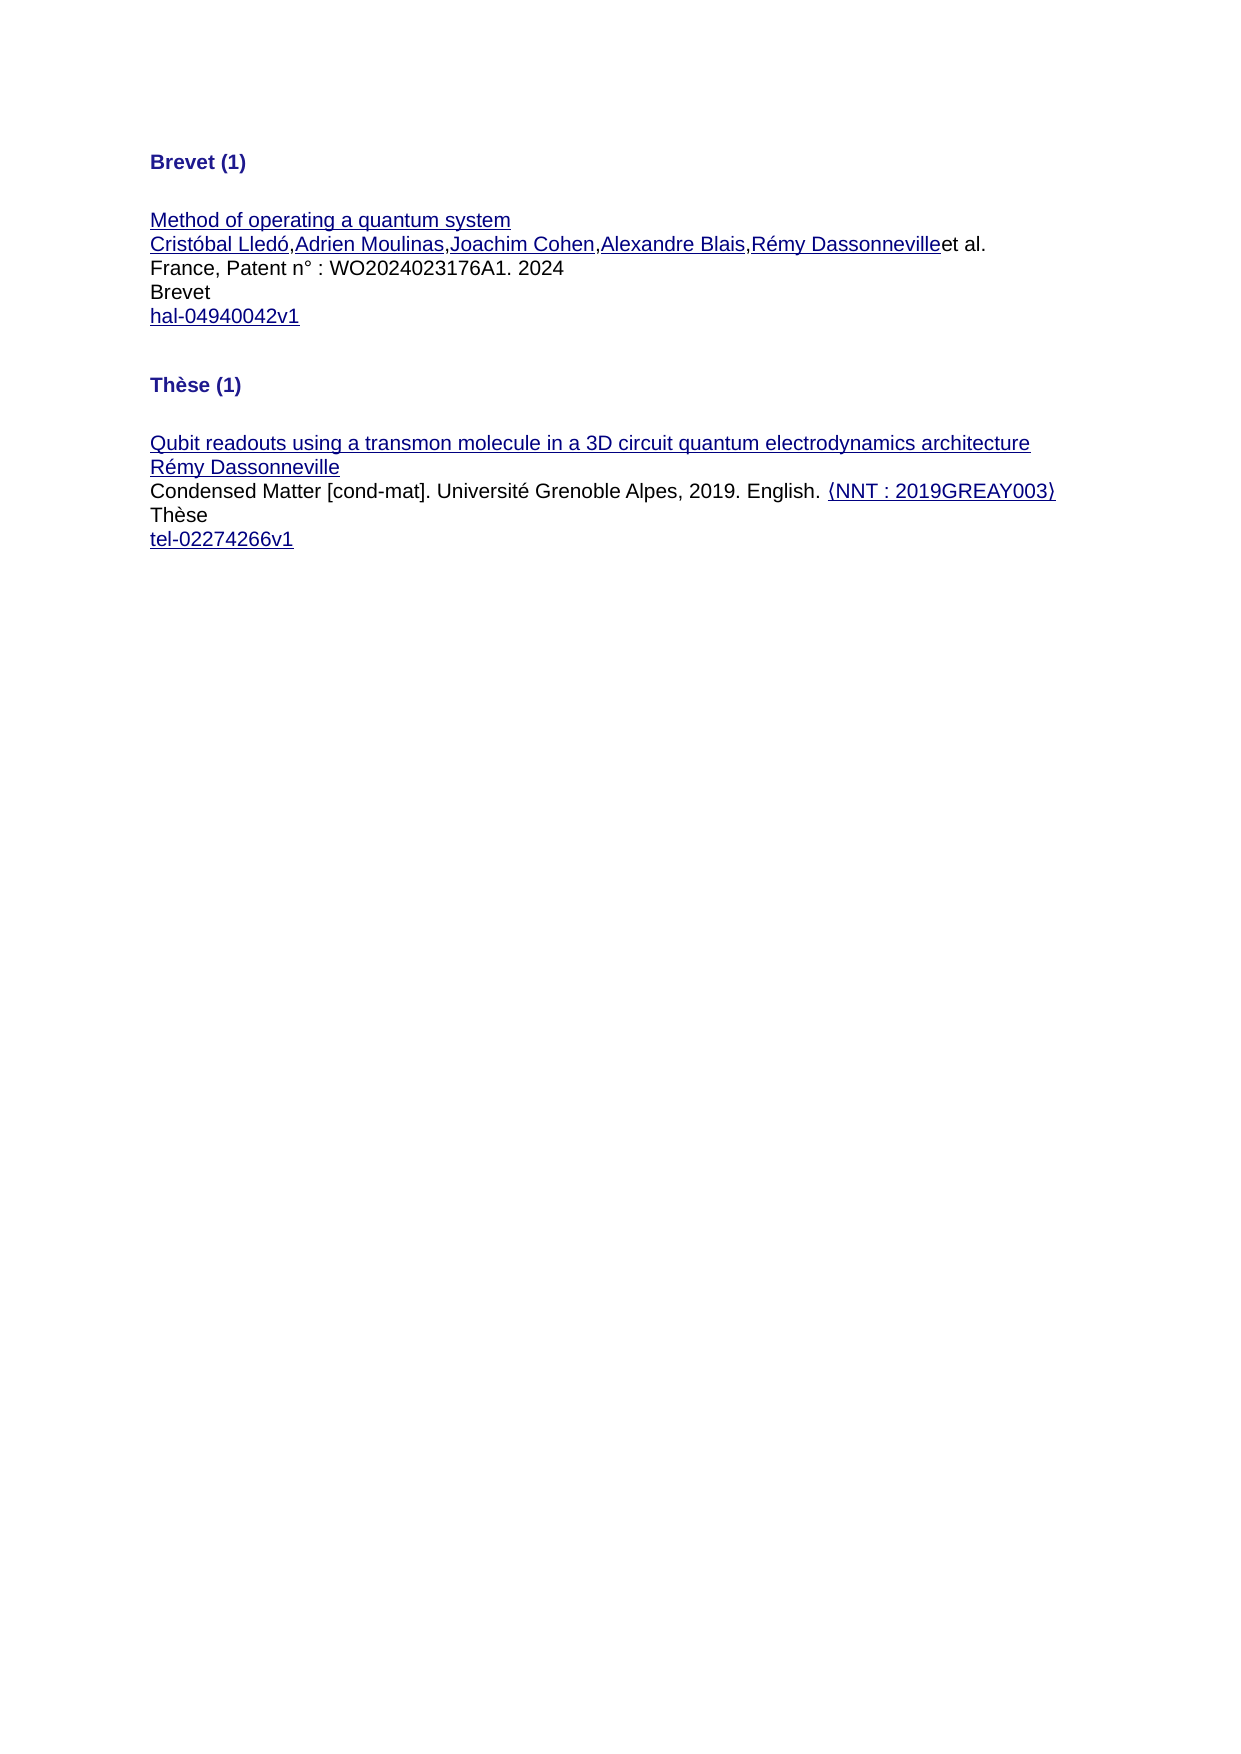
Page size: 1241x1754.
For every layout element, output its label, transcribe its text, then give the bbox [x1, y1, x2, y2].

table_header Qubit readouts using a transmon molecule in a 3D circuit quantum electrodynamics architecture Rémy Dassonneville Condensed Matter [cond-mat]. Université Grenoble Alpes, 2019. English. ⟨NNT : 2019GREAY003⟩ Thèse tel-02274266v1 [150, 431, 1090, 551]
subtitle Thèse (1) [150, 373, 1090, 397]
table_header Method of operating a quantum system Cristóbal Lledó,Adrien Moulinas,Joachim Cohen,Alexandre Blais,Rémy Dassonnevilleet al. France, Patent n° : WO2024023176A1. 2024 Brevet hal-04940042v1 [150, 208, 1090, 328]
subtitle Brevet (1) [150, 150, 1090, 174]
